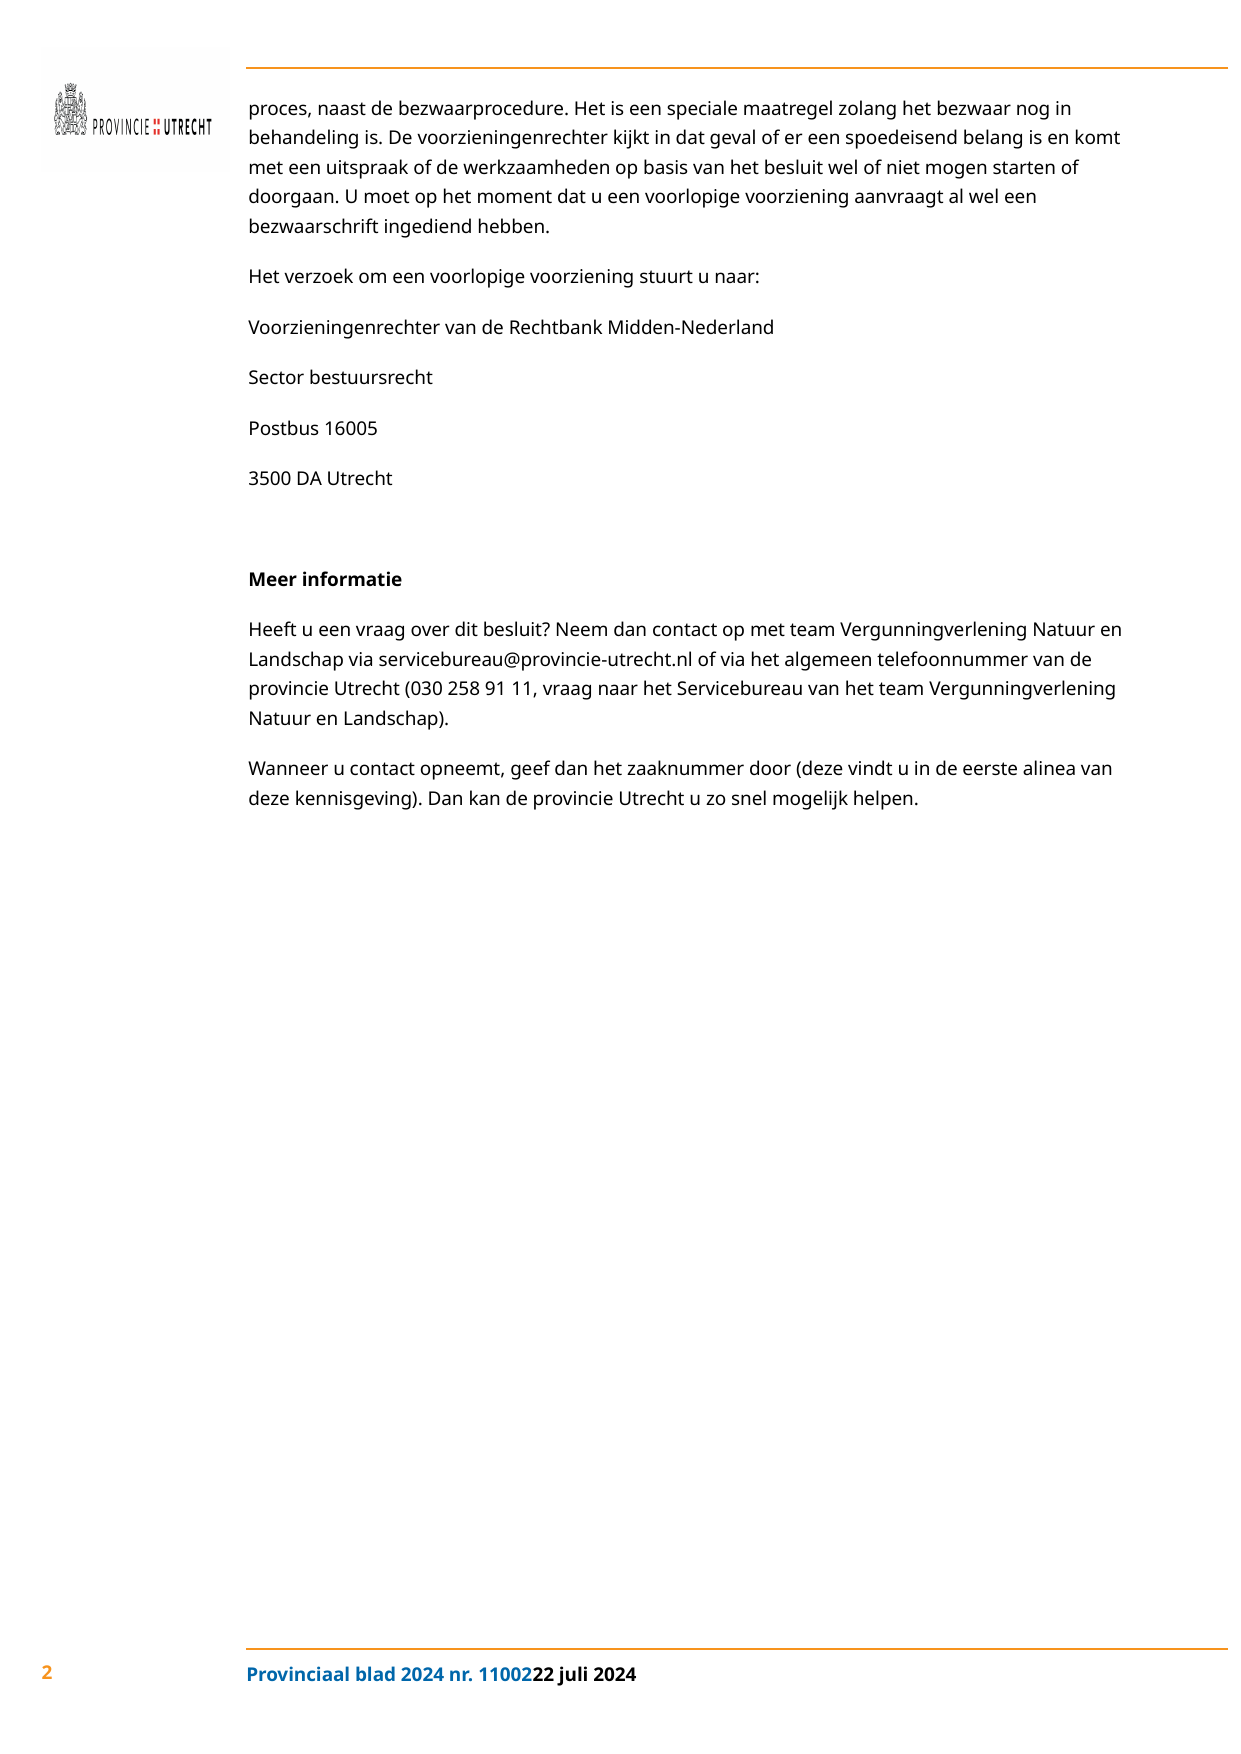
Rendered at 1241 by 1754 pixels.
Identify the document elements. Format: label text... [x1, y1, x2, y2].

text Postbus 16005 [248, 415, 1152, 441]
text Heeft u een vraag over dit besluit? Neem dan contact op met team Vergunningverlening Natuur en Landschap via servicebureau@provincie-utrecht.nl of via het algemeen telefoonnummer van de provincie Utrecht (030 258 91 11, vraag naar het Servicebureau van het team Vergunningverlening Natuur en Landschap). [248, 616, 1152, 731]
text proces, naast de bezwaarprocedure. Het is een speciale maatregel zolang het bezwaar nog in behandeling is. De voorzieningenrechter kijkt in dat geval of er een spoedeisend belang is en komt met een uitspraak of de werkzaamheden op basis van het besluit wel of niet mogen starten of doorgaan. U moet op het moment dat u een voorlopige voorziening aanvraagt al wel een bezwaarschrift ingediend hebben. [248, 95, 1152, 239]
text 3500 DA Utrecht [248, 465, 1152, 491]
text Het verzoek om een voorlopige voorziening stuurt u naar: [248, 263, 1152, 289]
text Wanneer u contact opneemt, geef dan het zaaknummer door (deze vindt u in de eerste alinea van deze kennisgeving). Dan kan de provincie Utrecht u zo snel mogelijk helpen. [248, 756, 1152, 811]
picture [41, 47, 231, 172]
text Sector bestuursrecht [248, 364, 1152, 390]
text Meer informatie [248, 566, 1152, 592]
text Voorzieningenrechter van de Rechtbank Midden-Nederland [248, 314, 1152, 340]
